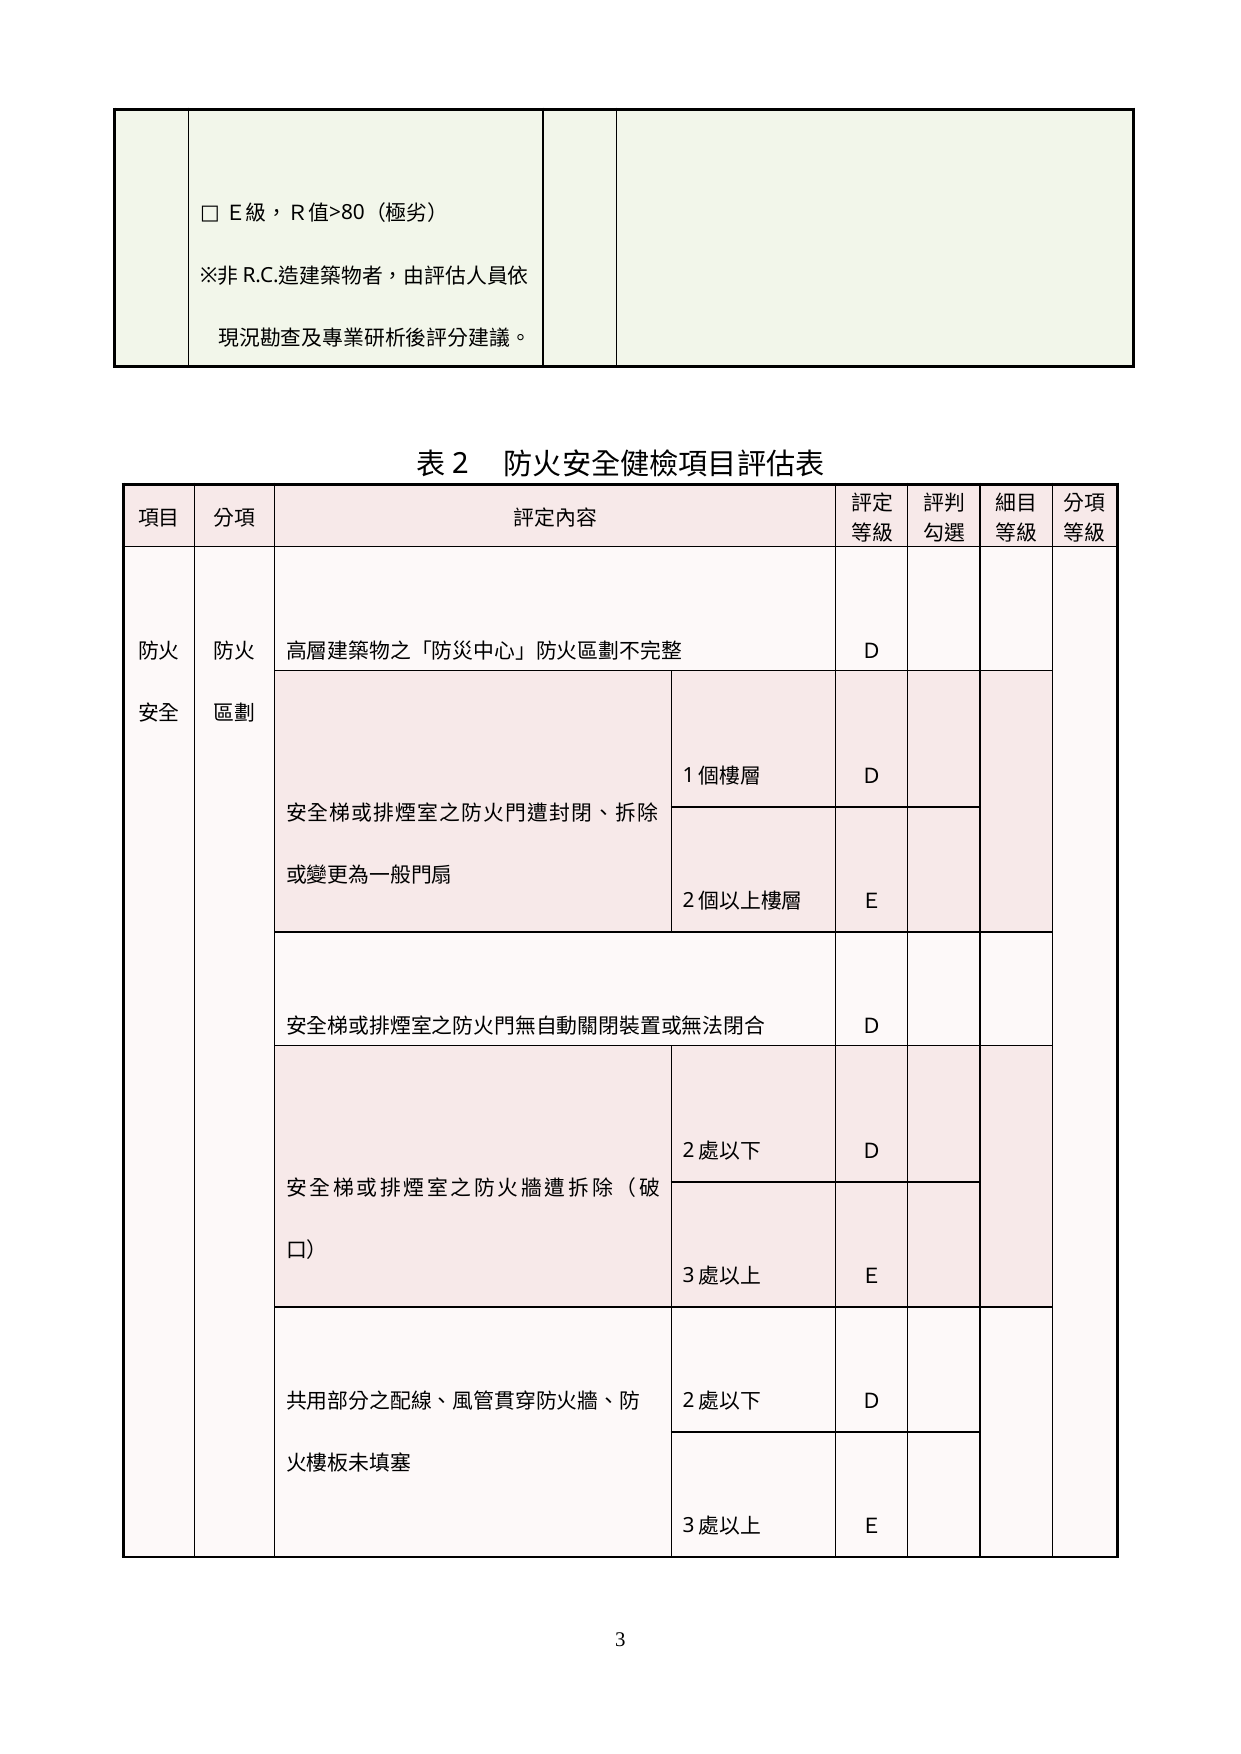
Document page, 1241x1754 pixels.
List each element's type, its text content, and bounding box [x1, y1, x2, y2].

table_cell [908, 808, 979, 931]
table_cell 2處以下 [672, 1046, 835, 1181]
table_cell 共用部分之配線、風管貫穿防火牆、防火樓板未填塞 [275, 1308, 671, 1556]
table_cell [908, 1433, 979, 1556]
table_cell 安全梯或排煙室之防火門遭封閉、拆除或變更為一般門扇 [275, 671, 671, 931]
table_header 評判勾選 [908, 486, 979, 546]
table_cell Ｅ [836, 1183, 907, 1306]
table_cell Ｄ [836, 671, 907, 806]
table_header 項目 [125, 486, 194, 546]
table_cell [981, 671, 1052, 931]
table_cell [908, 1308, 979, 1431]
table_cell Ｄ [836, 547, 907, 670]
table_header 評定內容 [275, 486, 835, 546]
table_cell 2處以下 [672, 1308, 835, 1431]
table_cell Ｅ [836, 1433, 907, 1556]
table_header 細目等級 [981, 486, 1052, 546]
table_header [116, 111, 188, 365]
table_cell Ｄ [836, 933, 907, 1045]
table_cell Ｄ [836, 1046, 907, 1181]
table_cell Ｅ [836, 808, 907, 931]
table_cell 3處以上 [672, 1183, 835, 1306]
table_cell 2個以上樓層 [672, 808, 835, 931]
table_header [617, 111, 1132, 365]
table_header [544, 111, 616, 365]
table_cell [908, 1046, 979, 1181]
table_cell [981, 933, 1052, 1045]
table_cell 高層建築物之「防災中心」防火區劃不完整 [275, 547, 835, 670]
table_cell 安全梯或排煙室之防火牆遭拆除（破口） [275, 1046, 671, 1306]
table_cell [908, 671, 979, 806]
text 表2 防火安全健檢項目評估表 [118, 420, 1122, 483]
table_cell [981, 1046, 1052, 1306]
table_header □ Ｅ級，Ｒ值>80（極劣） ※非R.C.造建築物者，由評估人員依現況勘查及專業研析後評分建議。 [189, 111, 542, 365]
table_cell 1個樓層 [672, 671, 835, 806]
table_cell 防火 區劃 [195, 547, 274, 1556]
table_header 評定等級 [836, 486, 907, 546]
table_cell [908, 933, 979, 1045]
table_cell [908, 1183, 979, 1306]
table_cell [908, 547, 979, 670]
table_cell [981, 547, 1052, 670]
table_header 分項 [195, 486, 274, 546]
table_cell 防火安全 [125, 547, 194, 1556]
table_cell 安全梯或排煙室之防火門無自動關閉裝置或無法閉合 [275, 933, 835, 1045]
table_cell Ｄ [836, 1308, 907, 1431]
table_cell [1053, 547, 1116, 1556]
table_cell 3處以上 [672, 1433, 835, 1556]
table_cell [981, 1308, 1052, 1556]
table_header 分項等級 [1053, 486, 1116, 546]
